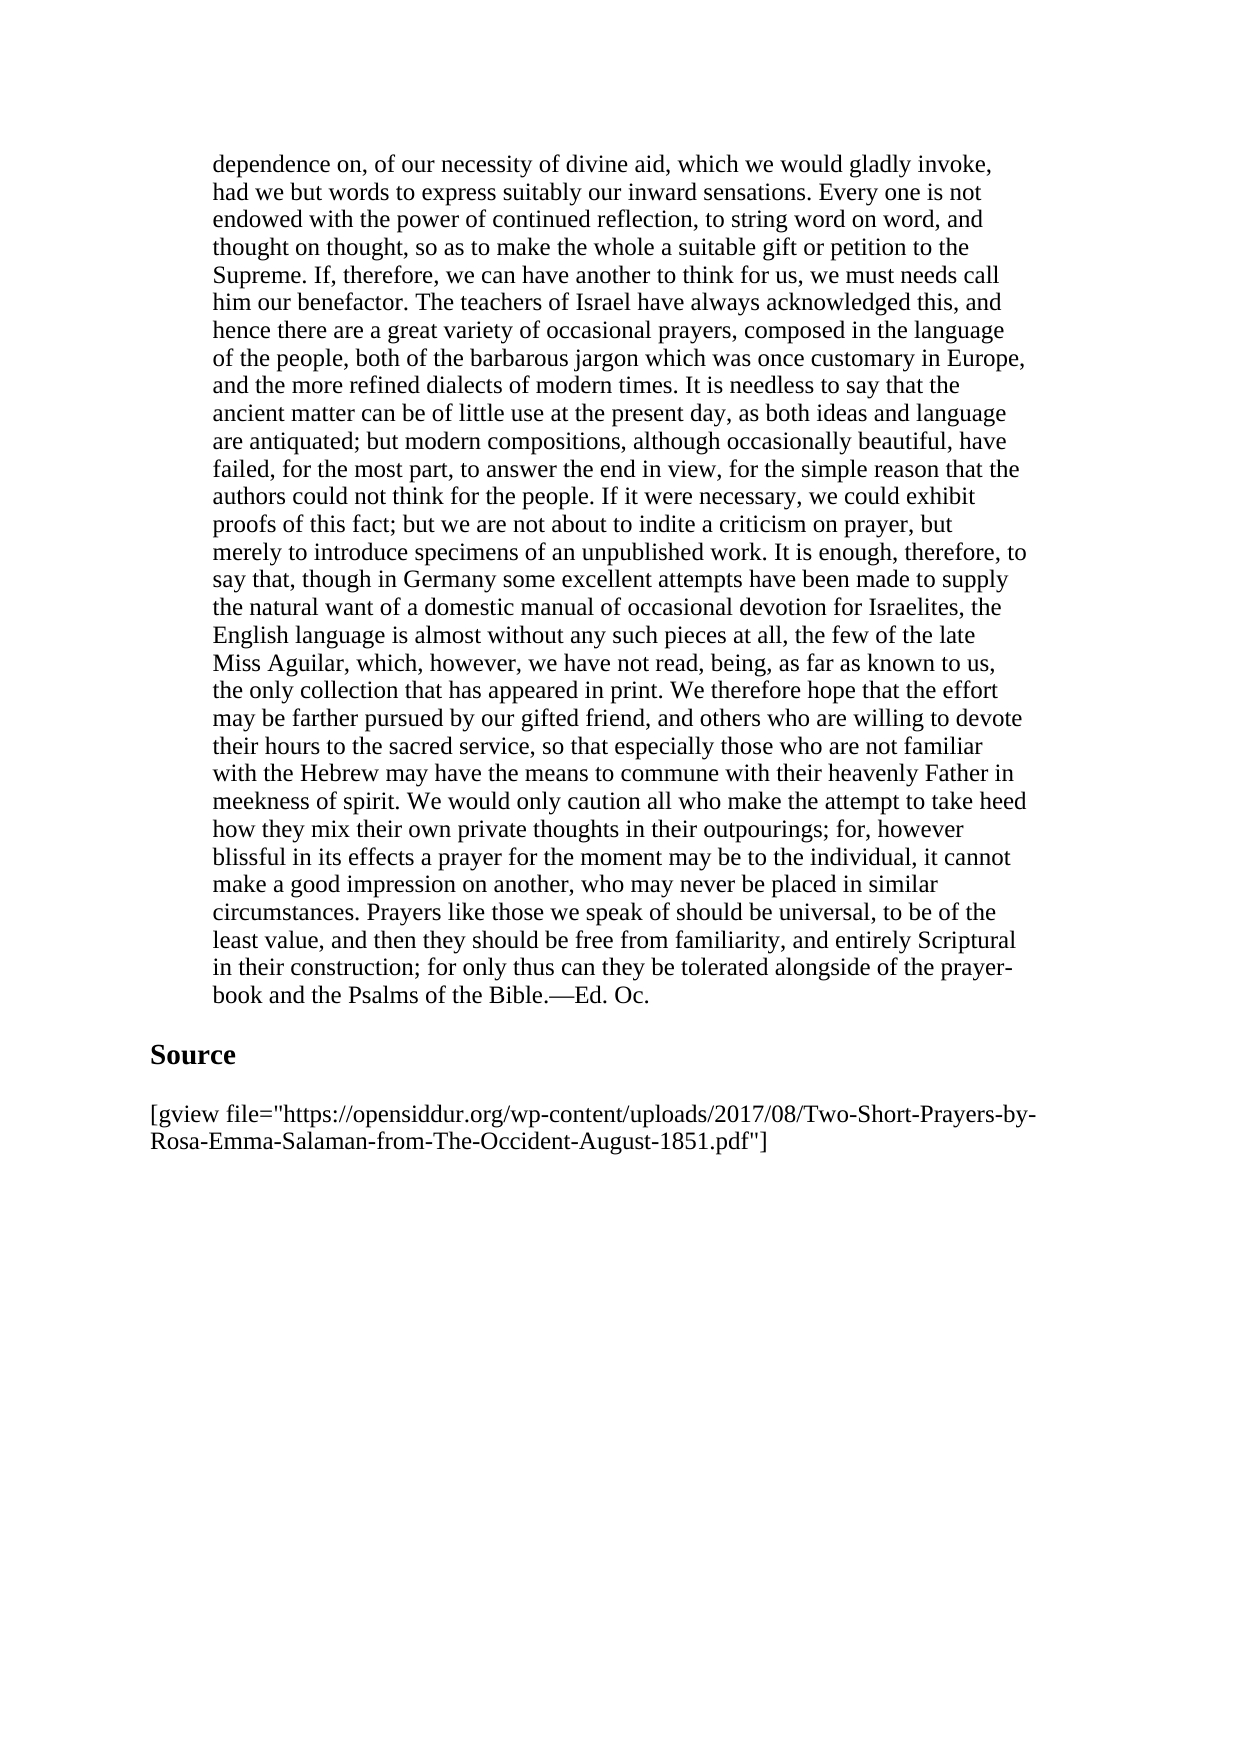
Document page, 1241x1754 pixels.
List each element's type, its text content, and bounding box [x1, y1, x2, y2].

text [gview file="https://opensiddur.org/wp-content/uploads/2017/08/Two-Short-Prayers-by-Rosa-Emma-Salaman-from-The-Occident-August-1851.pdf"] [150, 1100, 1090, 1155]
text dependence on, of our necessity of divine aid, which we would gladly invoke, had we but words to express suitably our inward sensations. Every one is not endowed with the power of continued reflection, to string word on word, and thought on thought, so as to make the whole a suitable gift or petition to the Supreme. If, therefore, we can have another to think for us, we must needs call him our benefactor. The teachers of Israel have always acknowledged this, and hence there are a great variety of occasional prayers, composed in the language of the people, both of the barbarous jargon which was once customary in Europe, and the more refined dialects of modern times. It is needless to say that the ancient matter can be of little use at the present day, as both ideas and language are antiquated; but modern compositions, although occasionally beautiful, have failed, for the most part, to answer the end in view, for the simple reason that the authors could not think for the people. If it were necessary, we could exhibit proofs of this fact; but we are not about to indite a criticism on prayer, but merely to introduce specimens of an unpublished work. It is enough, therefore, to say that, though in Germany some excellent attempts have been made to supply the natural want of a domestic manual of occasional devotion for Israelites, the English language is almost without any such pieces at all, the few of the late Miss Aguilar, which, however, we have not read, being, as far as known to us, the only collection that has appeared in print. We therefore hope that the effort may be farther pursued by our gifted friend, and others who are willing to devote their hours to the sacred service, so that especially those who are not familiar with the Hebrew may have the means to commune with their heavenly Father in meekness of spirit. We would only caution all who make the attempt to take heed how they mix their own private thoughts in their outpourings; for, however blissful in its effects a prayer for the moment may be to the individual, it cannot make a good impression on another, who may never be placed in similar circumstances. Prayers like those we speak of should be universal, to be of the least value, and then they should be free from familiarity, and entirely Scriptural in their construction; for only thus can they be tolerated alongside of the prayer-book and the Psalms of the Bible.—Ed. Oc. [212, 150, 1028, 1009]
subtitle Source [150, 1038, 1090, 1071]
